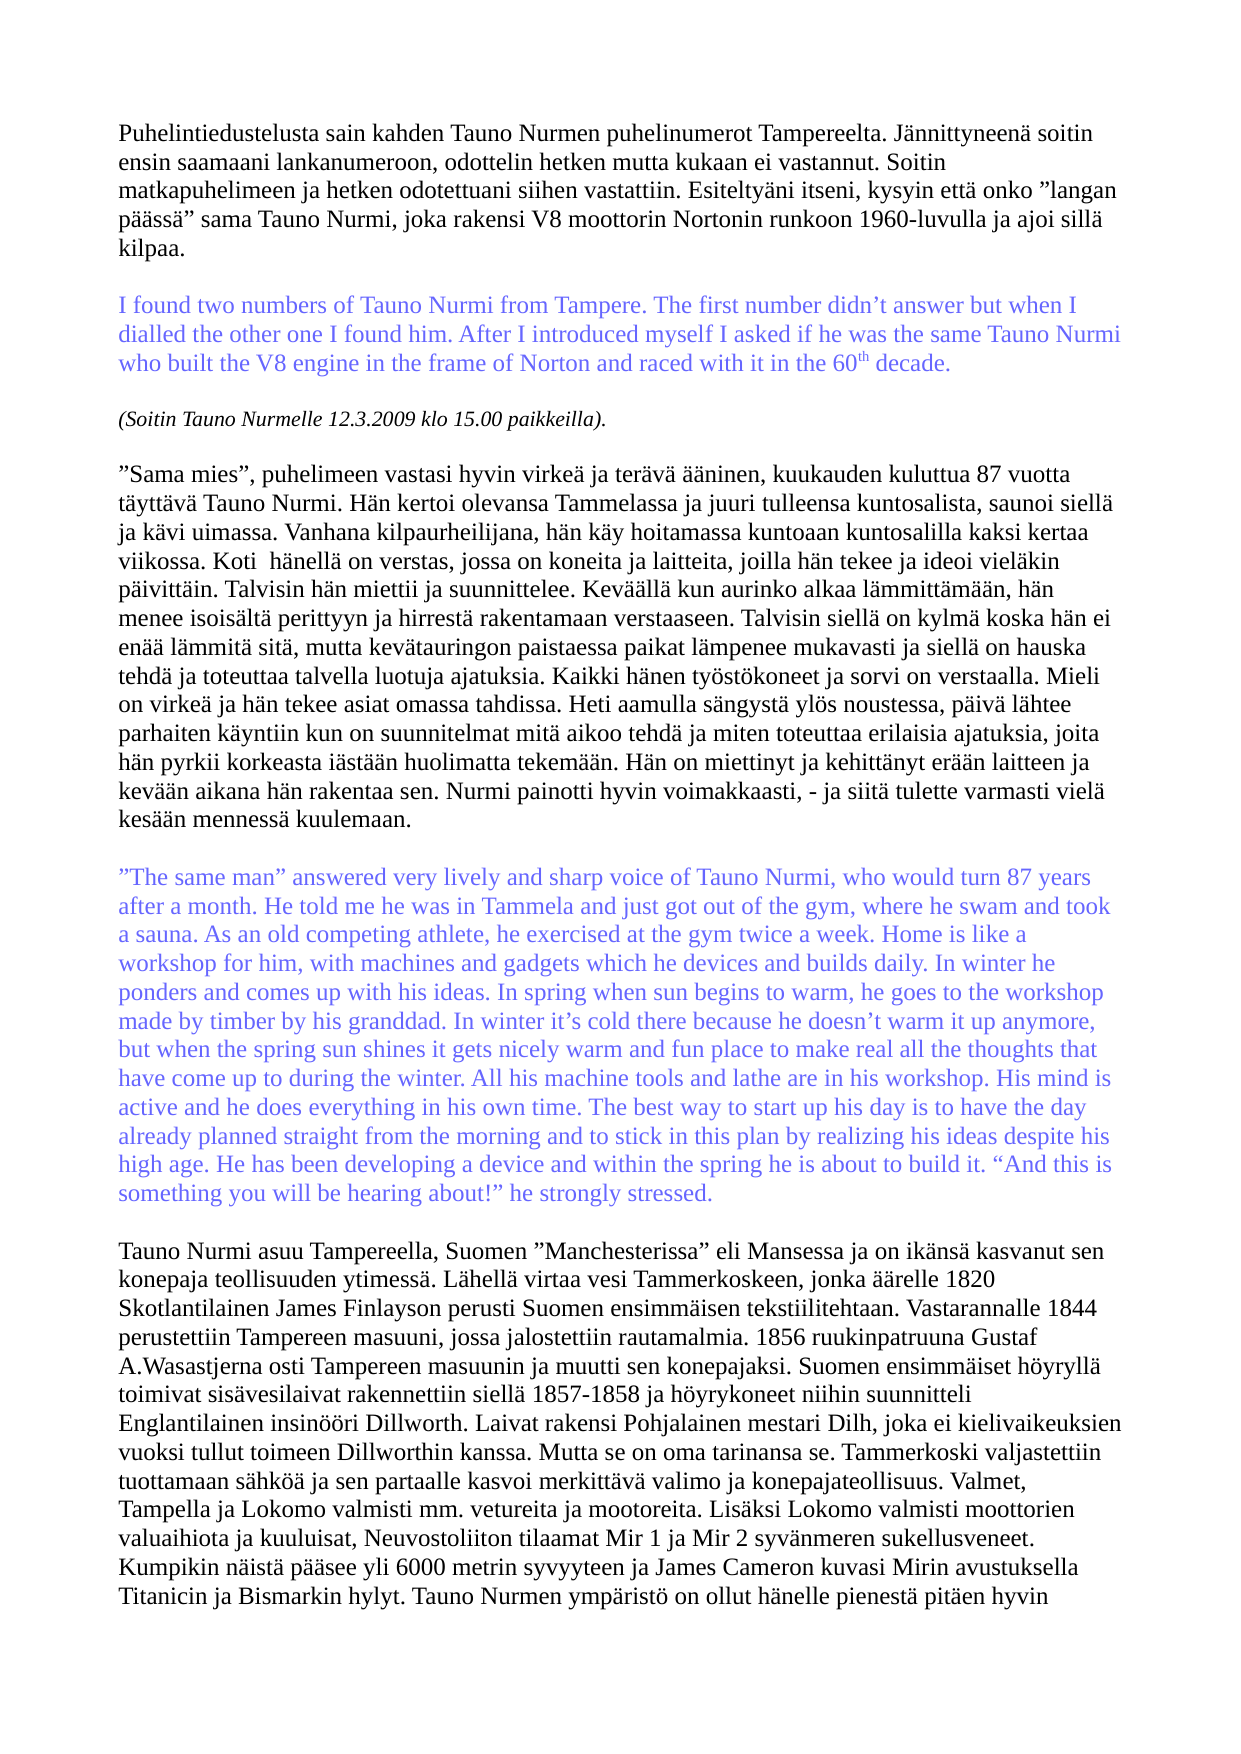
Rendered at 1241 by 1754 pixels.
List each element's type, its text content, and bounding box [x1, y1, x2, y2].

text ”The same man” answered very lively and sharp voice of Tauno Nurmi, who would turn 87 years after a month. He told me he was in Tammela and just got out of the gym, where he swam and took a sauna. As an old competing athlete, he exercised at the gym twice a week. Home is like a workshop for him, with machines and gadgets which he devices and builds daily. In winter he ponders and comes up with his ideas. In spring when sun begins to warm, he goes to the workshop made by timber by his granddad. In winter it’s cold there because he doesn’t warm it up anymore, but when the spring sun shines it gets nicely warm and fun place to make real all the thoughts that have come up to during the winter. All his machine tools and lathe are in his workshop. His mind is active and he does everything in his own time. The best way to start up his day is to have the day already planned straight from the morning and to stick in this plan by realizing his ideas despite his high age. He has been developing a device and within the spring he is about to build it. “And this is something you will be hearing about!” he strongly stressed. [118, 862, 1122, 1207]
text Tauno Nurmi asuu Tampereella, Suomen ”Manchesterissa” eli Mansessa ja on ikänsä kasvanut sen konepaja teollisuuden ytimessä. Lähellä virtaa vesi Tammerkoskeen, jonka äärelle 1820 Skotlantilainen James Finlayson perusti Suomen ensimmäisen tekstiilitehtaan. Vastarannalle 1844 perustettiin Tampereen masuuni, jossa jalostettiin rautamalmia. 1856 ruukinpatruuna Gustaf A.Wasastjerna osti Tampereen masuunin ja muutti sen konepajaksi. Suomen ensimmäiset höyryllä toimivat sisävesilaivat rakennettiin siellä 1857-1858 ja höyrykoneet niihin suunnitteli Englantilainen insinööri Dillworth. Laivat rakensi Pohjalainen mestari Dilh, joka ei kielivaikeuksien vuoksi tullut toimeen Dillworthin kanssa. Mutta se on oma tarinansa se. Tammerkoski valjastettiin tuottamaan sähköä ja sen partaalle kasvoi merkittävä valimo ja konepajateollisuus. Valmet, Tampella ja Lokomo valmisti mm. vetureita ja mootoreita. Lisäksi Lokomo valmisti moottorien valuaihiota ja kuuluisat, Neuvostoliiton tilaamat Mir 1 ja Mir 2 syvänmeren sukellusveneet. Kumpikin näistä pääsee yli 6000 metrin syvyyteen ja James Cameron kuvasi Mirin avustuksella Titanicin ja Bismarkin hylyt. Tauno Nurmen ympäristö on ollut hänelle pienestä pitäen hyvin [118, 1236, 1122, 1609]
text I found two numbers of Tauno Nurmi from Tampere. The first number didn’t answer but when I dialled the other one I found him. After I introduced myself I asked if he was the same Tauno Nurmi who built the V8 engine in the frame of Norton and raced with it in the 60th decade. [118, 291, 1122, 377]
text Puhelintiedustelusta sain kahden Tauno Nurmen puhelinumerot Tampereelta. Jännittyneenä soitin ensin saamaani lankanumeroon, odottelin hetken mutta kukaan ei vastannut. Soitin matkapuhelimeen ja hetken odotettuani siihen vastattiin. Esiteltyäni itseni, kysyin että onko ”langan päässä” sama Tauno Nurmi, joka rakensi V8 moottorin Nortonin runkoon 1960-luvulla ja ajoi sillä kilpaa. [118, 118, 1122, 262]
text ”Sama mies”, puhelimeen vastasi hyvin virkeä ja terävä ääninen, kuukauden kuluttua 87 vuotta täyttävä Tauno Nurmi. Hän kertoi olevansa Tammelassa ja juuri tulleensa kuntosalista, saunoi siellä ja kävi uimassa. Vanhana kilpaurheilijana, hän käy hoitamassa kuntoaan kuntosalilla kaksi kertaa viikossa. Koti hänellä on verstas, jossa on koneita ja laitteita, joilla hän tekee ja ideoi vieläkin päivittäin. Talvisin hän miettii ja suunnittelee. Keväällä kun aurinko alkaa lämmittämään, hän menee isoisältä perittyyn ja hirrestä rakentamaan verstaaseen. Talvisin siellä on kylmä koska hän ei enää lämmitä sitä, mutta kevätauringon paistaessa paikat lämpenee mukavasti ja siellä on hauska tehdä ja toteuttaa talvella luotuja ajatuksia. Kaikki hänen työstökoneet ja sorvi on verstaalla. Mieli on virkeä ja hän tekee asiat omassa tahdissa. Heti aamulla sängystä ylös noustessa, päivä lähtee parhaiten käyntiin kun on suunnitelmat mitä aikoo tehdä ja miten toteuttaa erilaisia ajatuksia, joita hän pyrkii korkeasta iästään huolimatta tekemään. Hän on miettinyt ja kehittänyt erään laitteen ja kevään aikana hän rakentaa sen. Nurmi painotti hyvin voimakkaasti, - ja siitä tulette varmasti vielä kesään mennessä kuulemaan. [118, 459, 1122, 833]
text (Soitin Tauno Nurmelle 12.3.2009 klo 15.00 paikkeilla). [118, 406, 1122, 431]
